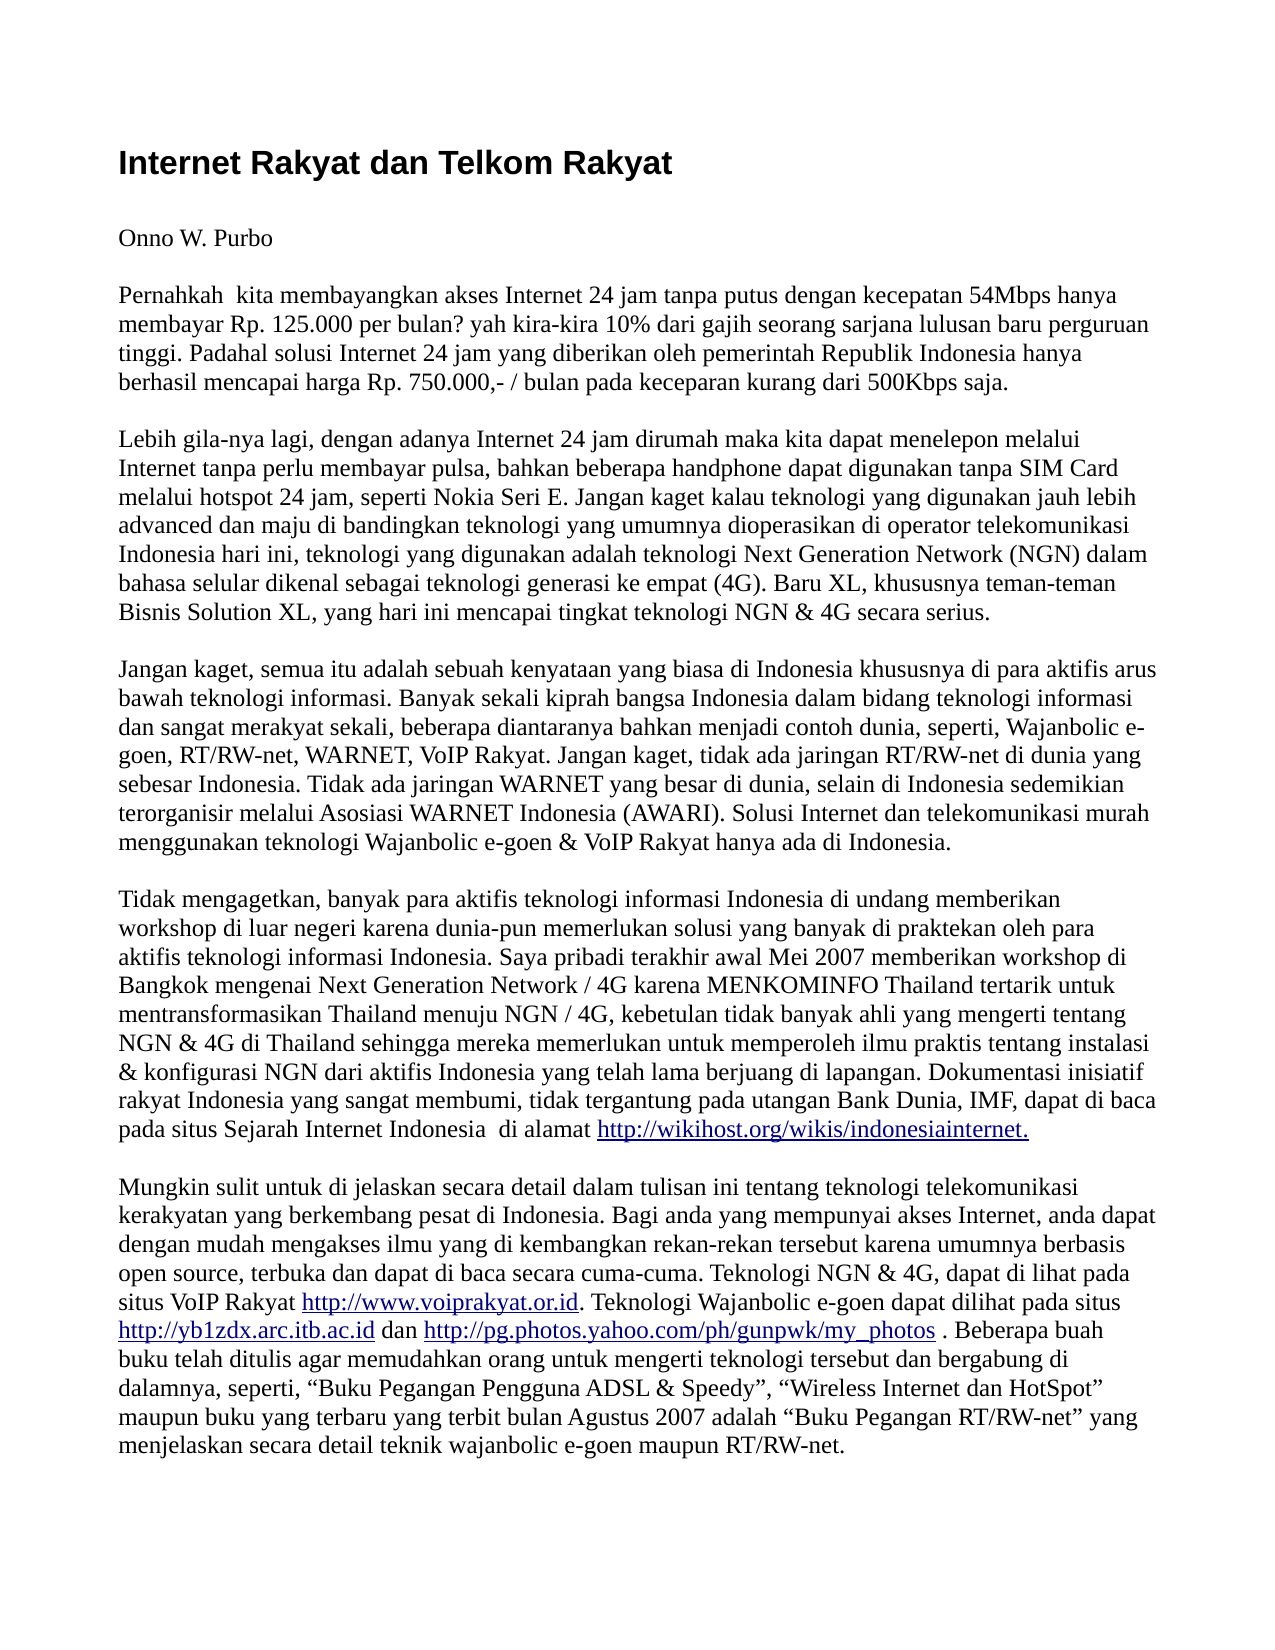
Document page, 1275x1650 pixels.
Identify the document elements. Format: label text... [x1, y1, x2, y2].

text Mungkin sulit untuk di jelaskan secara detail dalam tulisan ini tentang teknologi telekomunikasi kerakyatan yang berkembang pesat di Indonesia. Bagi anda yang mempunyai akses Internet, anda dapat dengan mudah mengakses ilmu yang di kembangkan rekan-rekan tersebut karena umumnya berbasis open source, terbuka dan dapat di baca secara cuma-cuma. Teknologi NGN & 4G, dapat di lihat pada situs VoIP Rakyat http://www.voiprakyat.or.id. Teknologi Wajanbolic e-goen dapat dilihat pada situs http://yb1zdx.arc.itb.ac.id dan http://pg.photos.yahoo.com/ph/gunpwk/my_photos . Beberapa buah buku telah ditulis agar memudahkan orang untuk mengerti teknologi tersebut dan bergabung di dalamnya, seperti, “Buku Pegangan Pengguna ADSL & Speedy”, “Wireless Internet dan HotSpot” maupun buku yang terbaru yang terbit bulan Agustus 2007 adalah “Buku Pegangan RT/RW-net” yang menjelaskan secara detail teknik wajanbolic e-goen maupun RT/RW-net. [118, 1172, 1157, 1459]
text Pernahkah kita membayangkan akses Internet 24 jam tanpa putus dengan kecepatan 54Mbps hanya membayar Rp. 125.000 per bulan? yah kira-kira 10% dari gajih seorang sarjana lulusan baru perguruan tinggi. Padahal solusi Internet 24 jam yang diberikan oleh pemerintah Republik Indonesia hanya berhasil mencapai harga Rp. 750.000,- / bulan pada keceparan kurang dari 500Kbps saja. [118, 281, 1157, 396]
text Lebih gila-nya lagi, dengan adanya Internet 24 jam dirumah maka kita dapat menelepon melalui Internet tanpa perlu membayar pulsa, bahkan beberapa handphone dapat digunakan tanpa SIM Card melalui hotspot 24 jam, seperti Nokia Seri E. Jangan kaget kalau teknologi yang digunakan jauh lebih advanced dan maju di bandingkan teknologi yang umumnya dioperasikan di operator telekomunikasi Indonesia hari ini, teknologi yang digunakan adalah teknologi Next Generation Network (NGN) dalam bahasa selular dikenal sebagai teknologi generasi ke empat (4G). Baru XL, khususnya teman-teman Bisnis Solution XL, yang hari ini mencapai tingkat teknologi NGN & 4G secara serius. [118, 424, 1157, 626]
text Tidak mengagetkan, banyak para aktifis teknologi informasi Indonesia di undang memberikan workshop di luar negeri karena dunia-pun memerlukan solusi yang banyak di praktekan oleh para aktifis teknologi informasi Indonesia. Saya pribadi terakhir awal Mei 2007 memberikan workshop di Bangkok mengenai Next Generation Network / 4G karena MENKOMINFO Thailand tertarik untuk mentransformasikan Thailand menuju NGN / 4G, kebetulan tidak banyak ahli yang mengerti tentang NGN & 4G di Thailand sehingga mereka memerlukan untuk memperoleh ilmu praktis tentang instalasi & konfigurasi NGN dari aktifis Indonesia yang telah lama berjuang di lapangan. Dokumentasi inisiatif rakyat Indonesia yang sangat membumi, tidak tergantung pada utangan Bank Dunia, IMF, dapat di baca pada situs Sejarah Internet Indonesia di alamat http://wikihost.org/wikis/indonesiainternet. [118, 884, 1157, 1143]
text Onno W. Purbo [118, 223, 1157, 252]
subtitle Internet Rakyat dan Telkom Rakyat [118, 143, 1157, 182]
text Jangan kaget, semua itu adalah sebuah kenyataan yang biasa di Indonesia khususnya di para aktifis arus bawah teknologi informasi. Banyak sekali kiprah bangsa Indonesia dalam bidang teknologi informasi dan sangat merakyat sekali, beberapa diantaranya bahkan menjadi contoh dunia, seperti, Wajanbolic e-goen, RT/RW-net, WARNET, VoIP Rakyat. Jangan kaget, tidak ada jaringan RT/RW-net di dunia yang sebesar Indonesia. Tidak ada jaringan WARNET yang besar di dunia, selain di Indonesia sedemikian terorganisir melalui Asosiasi WARNET Indonesia (AWARI). Solusi Internet dan telekomunikasi murah menggunakan teknologi Wajanbolic e-goen & VoIP Rakyat hanya ada di Indonesia. [118, 654, 1157, 856]
